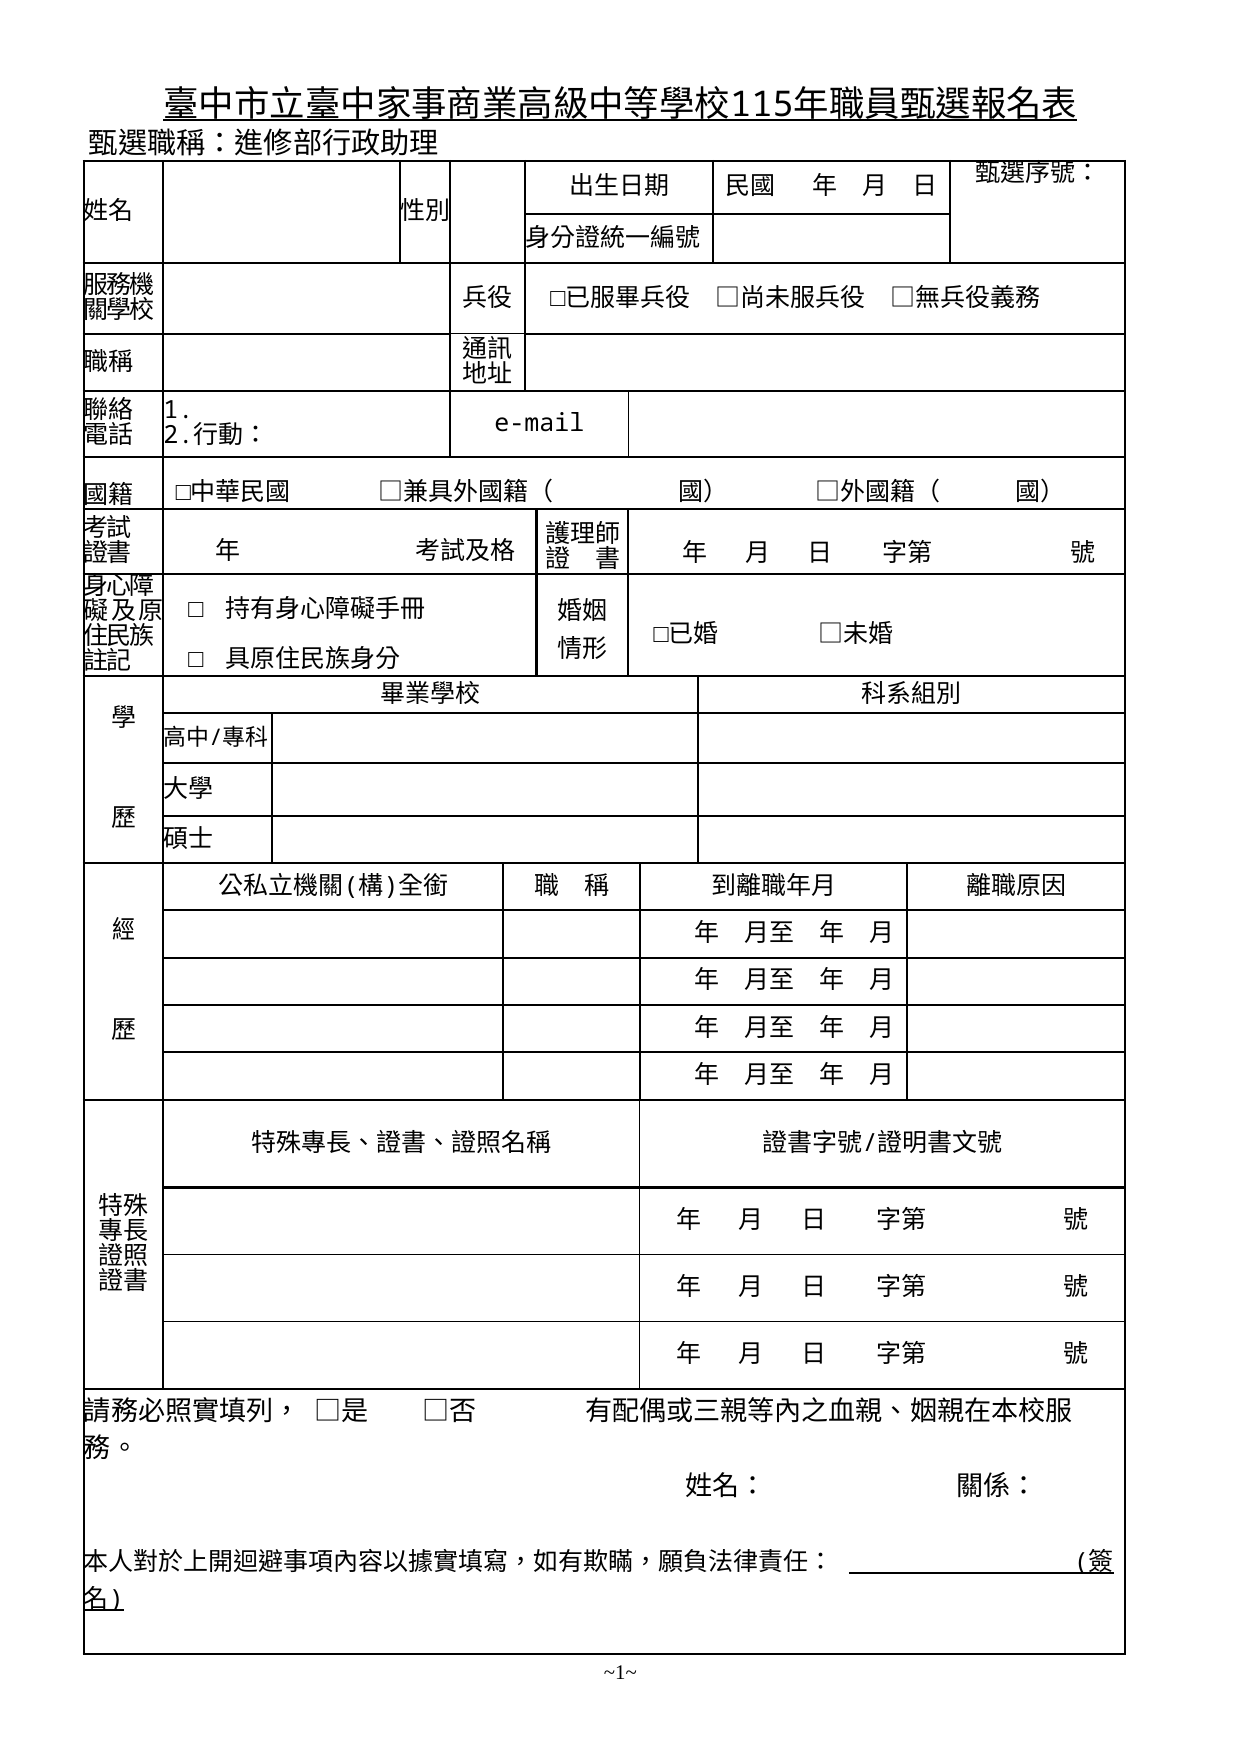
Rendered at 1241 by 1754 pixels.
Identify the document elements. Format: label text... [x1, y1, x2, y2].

table_cell 服務機 關學校 [85, 264, 162, 333]
table_cell 年 月 日 字第 號 [640, 1189, 1124, 1253]
table_cell [164, 1053, 502, 1098]
table_cell [164, 1322, 639, 1388]
table_cell 大學 [164, 764, 271, 815]
table_cell 兵役 [451, 264, 524, 333]
table_header 姓名 [85, 162, 162, 262]
table_cell 年 月 日 字第 號 [640, 1255, 1124, 1321]
table_cell 婚姻 情形 [538, 575, 627, 675]
table_cell 年 月至 年 月 [641, 1053, 906, 1098]
table_cell □中華民國 □兼具外國籍（ 國） □外國籍（ 國） [164, 458, 1124, 508]
table_cell [273, 817, 697, 862]
table_cell 年 月 日 字第 號 [629, 510, 1124, 573]
table_cell 年 月至 年 月 [641, 911, 906, 957]
table_cell 證書字號/證明書文號 [640, 1101, 1124, 1186]
text 臺中市立臺中家事商業高級中等學校115年職員甄選報名表 [89, 75, 1152, 126]
table_cell 國籍 [85, 458, 162, 508]
table_cell [908, 1006, 1124, 1051]
table_cell [164, 911, 502, 957]
table_cell 1. 2.行動： [164, 392, 449, 456]
table_cell 通訊 地址 [451, 334, 524, 390]
table_cell 公私立機關(構)全銜 [164, 864, 502, 909]
table_cell [504, 911, 639, 957]
table_cell [504, 1053, 639, 1098]
table_cell 身分證統一編號 [526, 215, 712, 262]
table_cell 身心障 礙及原住民族 註記 [85, 575, 162, 675]
table_cell 年 月 日 字第 號 [640, 1322, 1124, 1388]
table_cell [164, 959, 502, 1004]
table_cell 年 月至 年 月 [641, 1006, 906, 1051]
text 甄選職稱：進修部行政助理 [89, 126, 1152, 160]
table_cell [164, 1255, 639, 1321]
table_cell 離職原因 [908, 864, 1124, 909]
table_cell 學 歷 [85, 677, 162, 862]
table_cell 職 稱 [504, 864, 639, 909]
table_cell 持有身心障礙手冊 具原住民族身分 [164, 575, 535, 675]
table_header 出生日期 [526, 162, 712, 213]
table_cell [908, 911, 1124, 957]
table_cell 到離職年月 [641, 864, 906, 909]
table_cell [699, 714, 1124, 762]
table_cell 經 歷 [85, 864, 162, 1098]
table_cell [699, 817, 1124, 862]
table_cell 考試 證書 [85, 510, 162, 573]
table_header 甄選序號： [951, 162, 1124, 262]
table_cell □已婚 □未婚 [629, 575, 1124, 675]
table_cell 職稱 [85, 335, 162, 390]
table_cell [164, 1006, 502, 1051]
table_header 民國 年 月 日 [714, 162, 949, 213]
table_cell [504, 1006, 639, 1051]
table_cell [273, 764, 697, 815]
table_cell e-mail [451, 392, 628, 456]
table_cell □已服畢兵役 □尚未服兵役 □無兵役義務 [526, 264, 1124, 333]
table_cell [273, 714, 697, 762]
table_header [451, 162, 524, 262]
table_cell 聯絡 電話 [85, 392, 162, 456]
table_cell 請務必照實填列， □是 □否 有配偶或三親等內之血親、姻親在本校服務。 姓名： 關係： 本人對於上開迴避事項內容以據實填寫，如有欺瞞，願負法律責任：­ (簽名) [85, 1390, 1124, 1652]
table_cell [504, 959, 639, 1004]
table_cell [526, 335, 1124, 390]
table_cell 年 考試及格 [164, 510, 535, 573]
table_cell [699, 764, 1124, 815]
table_cell [908, 959, 1124, 1004]
table_cell 護理師證 書 [538, 510, 627, 573]
table_cell [164, 1189, 639, 1253]
table_cell 特殊 專長 證照 證書 [85, 1101, 162, 1388]
table_cell 科系組別 [699, 677, 1124, 712]
table_cell 碩士 [164, 817, 271, 862]
table_cell [629, 392, 1124, 456]
table_header [164, 162, 399, 262]
table_cell [164, 264, 449, 333]
table_cell [164, 335, 449, 390]
table_cell 特殊專長、證書、證照名稱 [164, 1101, 639, 1186]
table_cell 年 月至 年 月 [641, 959, 906, 1004]
table_cell [908, 1053, 1124, 1098]
table_cell 畢業學校 [164, 677, 697, 712]
table_header 性別 [401, 162, 449, 262]
table_cell 高中/專科 [164, 714, 271, 762]
table_cell [714, 215, 949, 262]
